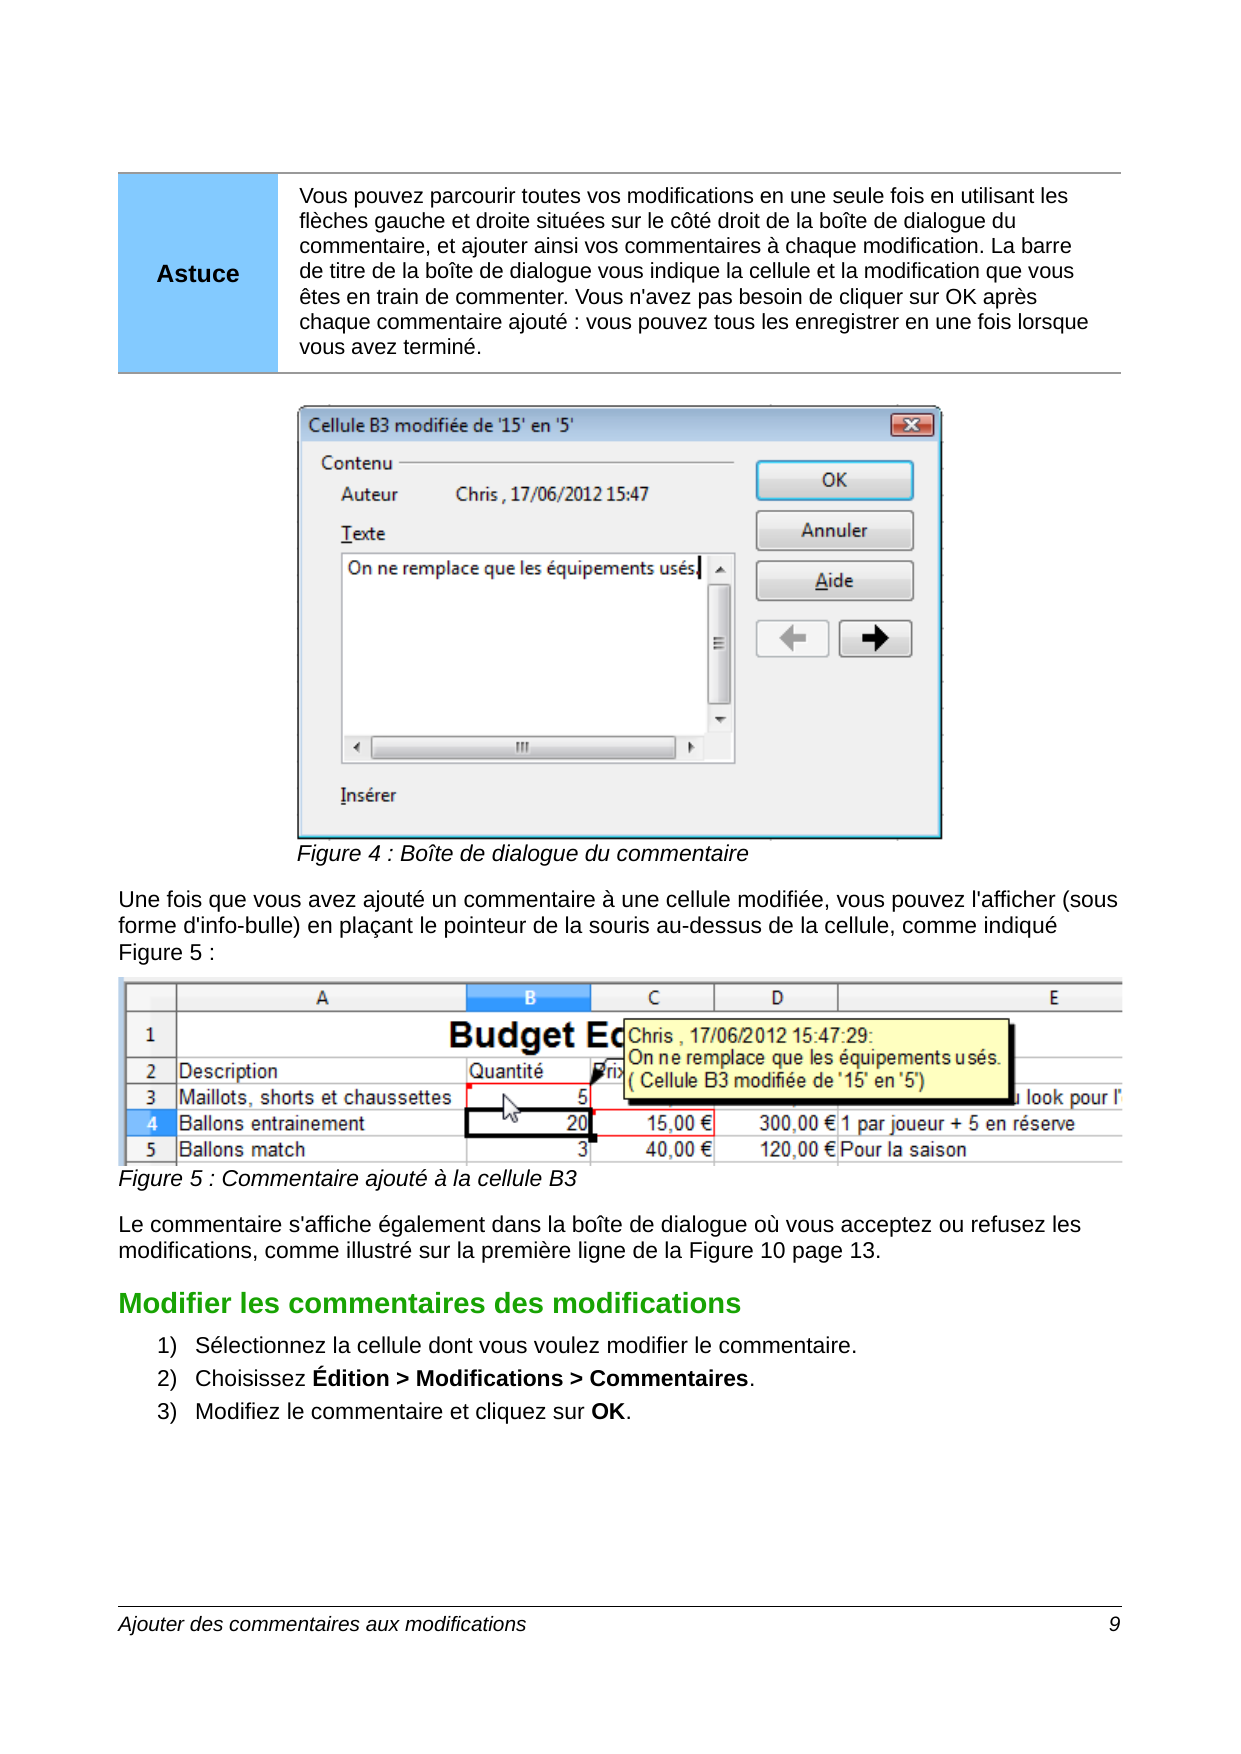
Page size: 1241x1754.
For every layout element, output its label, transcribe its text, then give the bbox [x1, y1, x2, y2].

table_header Vous pouvez parcourir toutes vos modifications en une seule fois en utilisant les flèches gauche et droite situées sur le côté droit de la boîte de dialogue du commentaire, et ajouter ainsi vos commentaires à chaque modification. La barre de titre de la boîte de dialogue vous indique la cellule et la modification que vous êtes en train de commenter. Vous n'avez pas besoin de cliquer sur OK après chaque commentaire ajouté : vous pouvez tous les enregistrer en une fois lorsque vous avez terminé. [278, 174, 1121, 372]
list Choisissez Édition > Modifications > Commentaires. [177, 1365, 1122, 1391]
text Une fois que vous avez ajouté un commentaire à une cellule modifiée, vous pouvez l'afficher (sous forme d'info-bulle) en plaçant le pointeur de la souris au-dessus de la cellule, comme indiqué Figure 5 : [118, 886, 1122, 965]
text Figure 5 : Commentaire ajouté à la cellule B3 [118, 1166, 1122, 1192]
list Modifiez le commentaire et cliquez sur OK. [177, 1398, 1122, 1424]
list Sélectionnez la cellule dont vous voulez modifier le commentaire. [177, 1332, 1122, 1359]
picture [118, 977, 1123, 1166]
table_header Astuce [118, 174, 278, 372]
subtitle Modifier les commentaires des modifications [118, 1287, 1122, 1320]
picture [296, 404, 944, 841]
text Le commentaire s'affiche également dans la boîte de dialogue où vous acceptez ou refusez les modifications, comme illustré sur la première ligne de la Figure 10 page 13. [118, 1211, 1122, 1263]
text Figure 4 : Boîte de dialogue du commentaire [297, 841, 943, 867]
